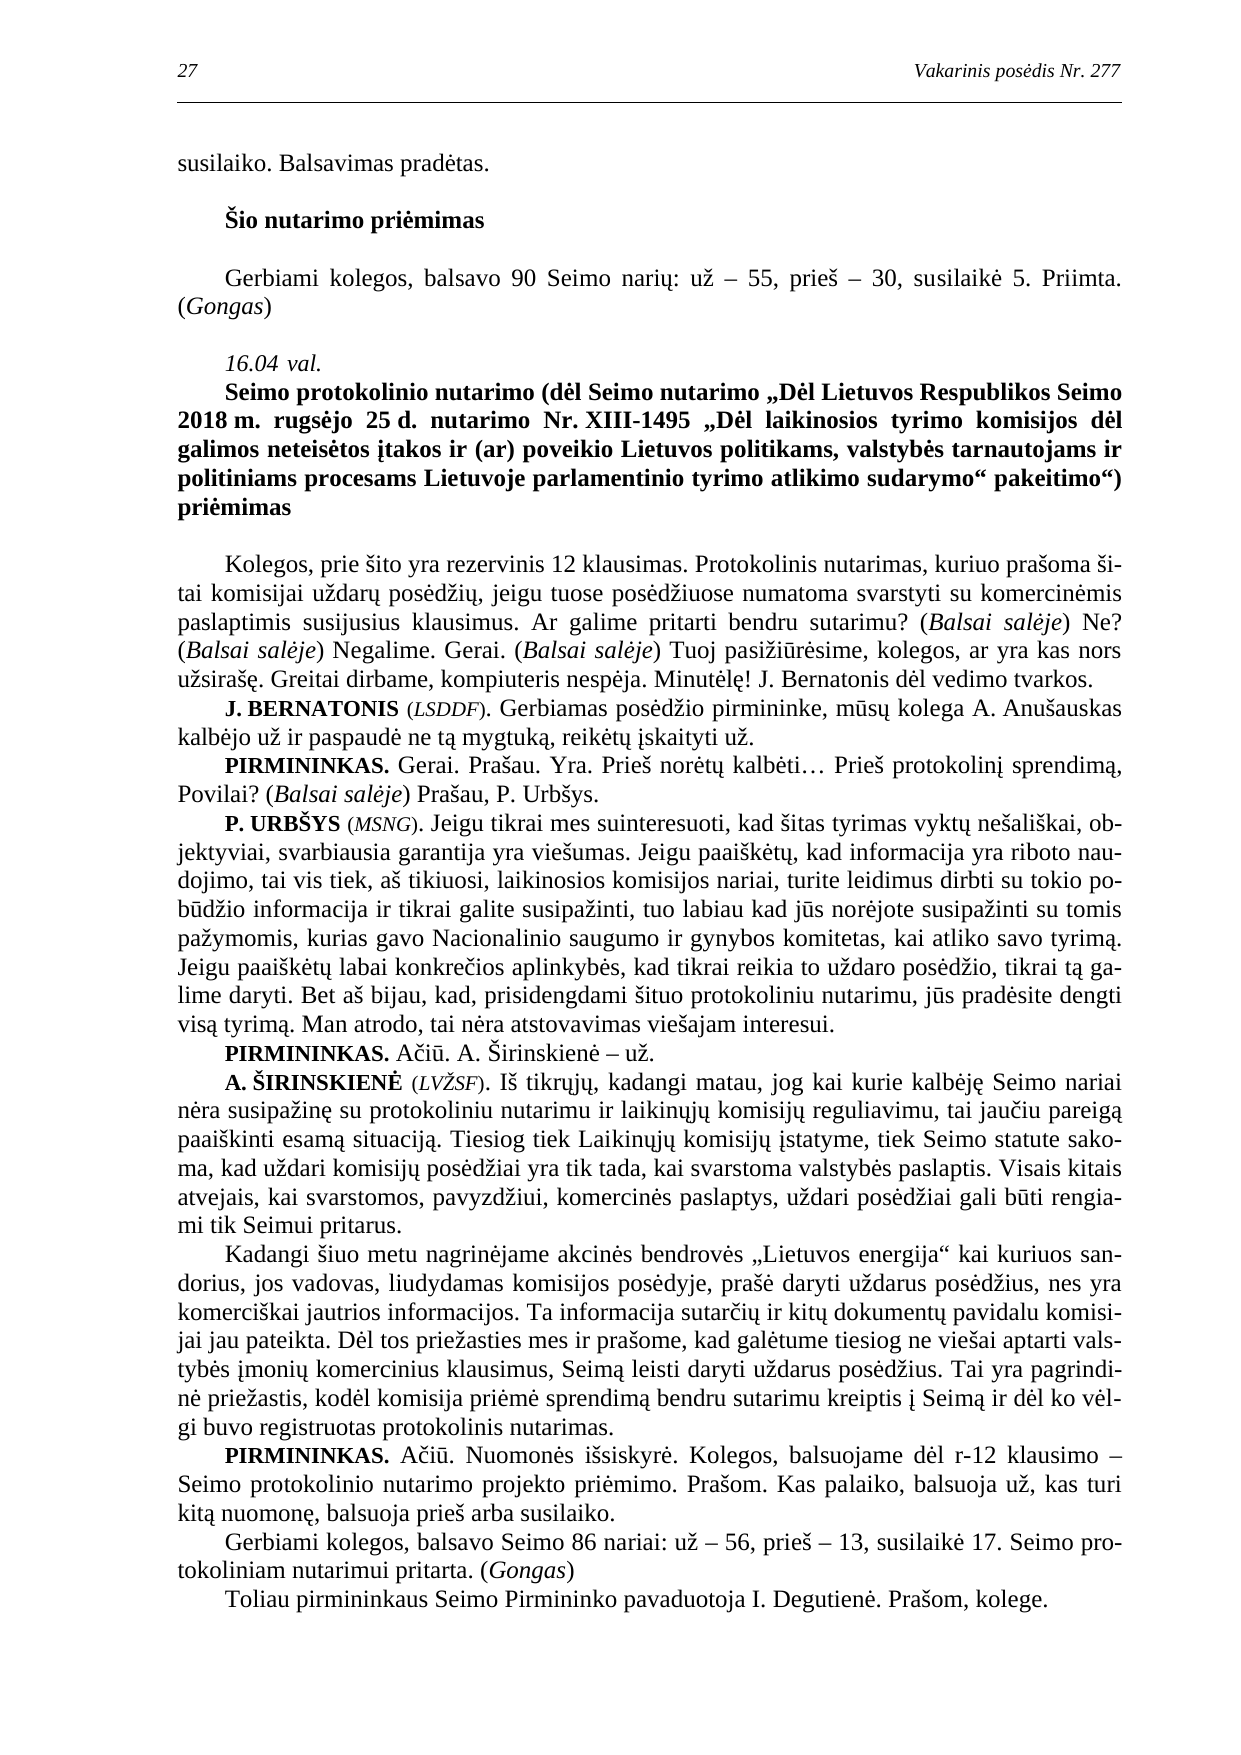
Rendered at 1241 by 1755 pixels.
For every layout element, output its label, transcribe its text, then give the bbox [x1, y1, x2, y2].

text PIRMININKAS. Ge­rai. Pra­šau. Yra. Prieš no­rė­tų kal­bė­ti… Prieš pro­to­ko­li­nį spren­di­mą, Po­vi­lai? (Bal­sai sa­lė­je) Pra­šau, P. Urb­šys. [177, 750, 1122, 808]
text 16.04 val. [224, 349, 1122, 377]
text Sei­mo pro­to­ko­li­nio nu­ta­ri­mo (dėl Sei­mo nu­ta­ri­mo „Dėl Lie­tu­vos Res­pub­li­kos Sei­mo 2018 m. rug­sė­jo 25 d. nu­ta­ri­mo Nr. XIII-1495 „Dėl lai­ki­no­sios ty­ri­mo ko­mi­si­jos dėl galimos ne­tei­sė­tos įta­kos ir (ar) po­vei­kio Lie­tu­vos po­li­ti­kams, vals­ty­bės tar­nau­to­jams ir po­li­ti­niams pro­ce­sams Lie­tu­vo­je par­la­men­ti­nio ty­ri­mo at­li­ki­mo su­da­ry­mo“ pa­kei­ti­mo“) pri­ėmi­mas [177, 377, 1122, 520]
text P. URBŠYS (MSNG). Jei­gu tik­rai mes su­in­te­re­suo­ti, kad ši­tas ty­ri­mas vyk­tų ne­ša­liš­kai, ob­jek­ty­viai, svar­biau­sia ga­ran­ti­ja yra vie­šu­mas. Jei­gu pa­aiš­kė­tų, kad in­for­ma­ci­ja yra ri­bo­to nau­do­ji­mo, tai vis tiek, aš ti­kiuo­si, lai­ki­no­sios ko­mi­si­jos na­riai, tu­ri­te lei­di­mus dirb­ti su to­kio po­bū­džio in­for­ma­ci­ja ir tik­rai ga­li­te su­si­pa­žin­ti, tuo la­biau kad jūs no­rė­jo­te su­si­pa­žin­ti su to­mis pa­žy­mo­mis, ku­rias ga­vo Na­cio­na­li­nio sau­gu­mo ir gy­ny­bos ko­mi­te­tas, kai at­li­ko sa­vo ty­ri­mą. Jei­gu pa­aiš­kė­tų la­bai kon­kre­čios ap­lin­ky­bės, kad tik­rai rei­kia to už­da­ro po­sė­džio, tik­rai tą ga­li­me da­ry­ti. Bet aš bi­jau, kad, pri­si­deng­da­mi ši­tuo pro­to­ko­li­niu nu­ta­ri­mu, jūs pra­dė­si­te deng­ti vi­są ty­ri­mą. Man at­ro­do, tai nė­ra at­sto­va­vi­mas vie­ša­jam in­te­re­sui. [177, 808, 1122, 1038]
text Ka­dan­gi šiuo me­tu nag­ri­nė­ja­me ak­ci­nės ben­dro­vės „Lie­tu­vos ener­gi­ja“ kai ku­riuos san­do­rius, jos va­do­vas, liu­dy­da­mas ko­mi­si­jos po­sė­dy­je, pra­šė da­ry­ti už­da­rus po­sė­džius, nes yra ko­mer­ciš­kai jaut­rios in­for­ma­ci­jos. Ta in­for­ma­ci­ja su­tar­čių ir ki­tų do­ku­men­tų pa­vi­da­lu ko­mi­si­jai jau pa­teik­ta. Dėl tos prie­žas­ties mes ir pra­šo­me, kad ga­lė­tu­me tie­siog ne vie­šai ap­tar­ti vals­ty­bės įmo­nių ko­mer­ci­nius klau­si­mus, Sei­mą leis­ti da­ry­ti už­da­rus po­sė­džius. Tai yra pa­grin­di­nė prie­žas­tis, ko­dėl ko­mi­si­ja pri­ėmė spren­di­mą ben­dru su­ta­ri­mu kreip­tis į Sei­mą ir dėl ko vėl­gi bu­vo re­gist­ruo­tas pro­to­ko­li­nis nu­ta­ri­mas. [177, 1239, 1122, 1440]
text PIRMININKAS. Ačiū. Nuo­mo­nės iš­si­sky­rė. Ko­le­gos, bal­suo­ja­me dėl r-12 klau­si­mo – Sei­mo pro­to­ko­li­nio nu­ta­ri­mo pro­jek­to pri­ėmi­mo. Pra­šom. Kas pa­lai­ko, bal­suo­ja už, kas tu­ri ki­tą nuo­mo­nę, bal­suo­ja prieš ar­ba su­si­lai­ko. [177, 1440, 1122, 1527]
text To­liau pir­mi­nin­kaus Sei­mo Pir­mi­nin­ko pa­va­duo­to­ja I. De­gu­tie­nė. Pra­šom, ko­le­ge. [177, 1584, 1122, 1613]
text Ko­le­gos, prie ši­to yra re­zer­vi­nis 12 klau­si­mas. Pro­to­ko­li­nis nu­ta­ri­mas, ku­riuo pra­šo­ma ši­tai ko­mi­si­jai už­da­rų po­sė­džių, jei­gu tuo­se po­sė­džiuo­se nu­ma­to­ma svars­ty­ti su ko­mer­ci­nė­mis pa­slap­ti­mis su­si­ju­sius klau­si­mus. Ar ga­li­me pri­tar­ti ben­dru su­ta­ri­mu? (Bal­sai sa­lė­je) Ne? (Bal­sai sa­lė­je) Ne­ga­li­me. Ge­rai. (Bal­sai sa­lė­je) Tuoj pa­si­žiū­rė­si­me, ko­le­gos, ar yra kas nors už­si­ra­šę. Grei­tai dir­ba­me, kom­piu­te­ris ne­spė­ja. Mi­nu­tė­lę! J. Ber­na­to­nis dėl ve­di­mo tvar­kos. [177, 549, 1122, 693]
text A. ŠIRINSKIENĖ (LVŽSF). Iš tik­rų­jų, ka­dan­gi ma­tau, jog kai ku­rie kal­bė­ję Sei­mo na­riai nė­ra su­si­pa­ži­nę su pro­to­ko­li­niu nu­ta­ri­mu ir lai­ki­nų­jų ko­mi­si­jų re­gu­lia­vi­mu, tai jau­čiu pa­rei­gą pa­aiš­kin­ti esa­mą si­tu­a­ci­ją. Tie­siog tiek Lai­ki­nų­jų ko­mi­si­jų įsta­ty­me, tiek Sei­mo sta­tu­te sa­ko­ma, kad už­da­ri ko­mi­si­jų po­sė­džiai yra tik ta­da, kai svars­to­ma vals­ty­bės pa­slap­tis. Vi­sais ki­tais at­ve­jais, kai svars­to­mos, pa­vyz­džiui, ko­mer­ci­nės pa­slap­tys, už­da­ri po­sė­džiai ga­li bū­ti ren­gia­mi tik Sei­mui pri­ta­rus. [177, 1067, 1122, 1239]
text PIRMININKAS. Ačiū. A. Ši­rins­kie­nė – už. [177, 1038, 1122, 1067]
text su­si­lai­ko. Bal­sa­vi­mas pra­dė­tas. [177, 148, 1122, 176]
text J. BERNATONIS (LSDDF). Ger­bia­mas po­sė­džio pir­mi­nin­ke, mū­sų ko­le­ga A. Anu­šaus­kas kal­bė­jo už ir pa­spau­dė ne tą myg­tu­ką, rei­kė­tų įskai­ty­ti už. [177, 693, 1122, 750]
text Ger­bia­mi ko­le­gos, bal­sa­vo 90 Sei­mo na­rių: už – 55, prieš – 30, su­si­lai­kė 5. Pri­im­ta. (Gon­gas) [177, 263, 1122, 320]
text Ger­bia­mi ko­le­gos, bal­sa­vo Sei­mo 86 na­riai: už – 56, prieš – 13, su­si­lai­kė 17. Sei­mo pro­to­ko­li­niam nu­ta­ri­mui pri­tar­ta. (Gon­gas) [177, 1527, 1122, 1584]
text Šio nu­ta­ri­mo pri­ėmi­mas [177, 205, 1122, 234]
